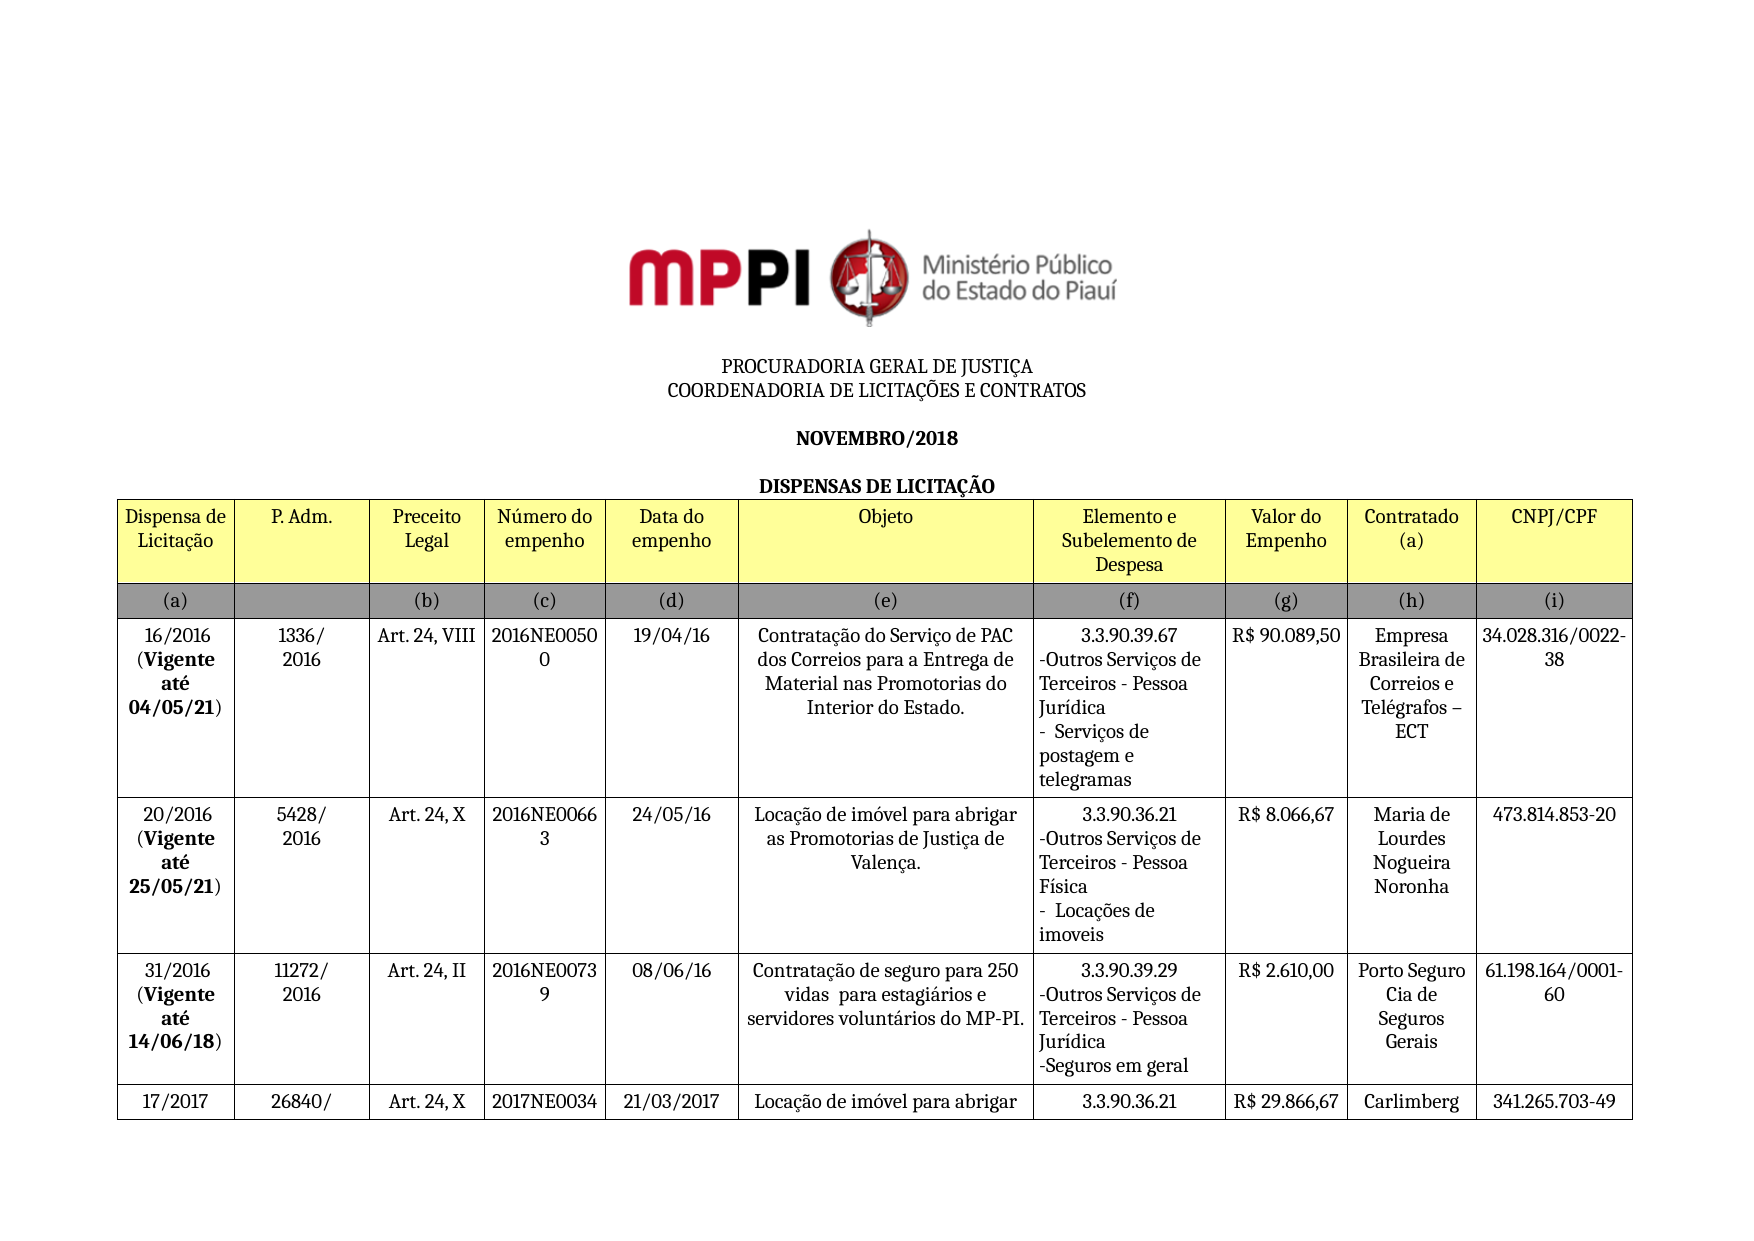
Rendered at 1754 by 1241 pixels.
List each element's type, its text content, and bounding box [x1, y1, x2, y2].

table_cell (i) [1477, 584, 1632, 618]
table_cell 61.198.164/0001-60 [1477, 954, 1632, 1084]
table_cell Porto Seguro Cia de Seguros Gerais [1348, 954, 1476, 1084]
table_cell R$ 90.089,50 [1226, 619, 1347, 797]
table_cell 2016NE00663 [485, 798, 605, 952]
table_cell 08/06/16 [606, 954, 738, 1084]
table_cell 20/2016 (Vigente até 25/05/21) [118, 798, 234, 952]
table_cell R$ 29.866,67 [1226, 1085, 1347, 1119]
table_cell 11272/ 2016 [235, 954, 369, 1084]
table_cell R$ 2.610,00 [1226, 954, 1347, 1084]
table_cell (d) [606, 584, 738, 618]
table_header Elemento e Subelemento de Despesa [1034, 500, 1225, 582]
table_cell 5428/ 2016 [235, 798, 369, 952]
table_cell R$ 8.066,67 [1226, 798, 1347, 952]
table_cell 26840/ [235, 1085, 369, 1119]
table_header Data do empenho [606, 500, 738, 582]
table_cell 3.3.90.39.29 -Outros Serviços de Terceiros - Pessoa Jurídica -Seguros em geral [1034, 954, 1225, 1084]
table_cell Locação de imóvel para abrigar as Promotorias de Justiça de Valença. [739, 798, 1033, 952]
table_header Preceito Legal [370, 500, 484, 582]
table_cell (c) [485, 584, 605, 618]
table_header Dispensa de Licitação [118, 500, 234, 582]
table_cell 2016NE00500 [485, 619, 605, 797]
table_cell Maria de Lourdes Nogueira Noronha [1348, 798, 1476, 952]
table_cell (a) [118, 584, 234, 618]
table_cell 341.265.703-49 [1477, 1085, 1632, 1119]
table_cell Carlimberg [1348, 1085, 1476, 1119]
table_header Objeto [739, 500, 1033, 582]
table_cell (g) [1226, 584, 1347, 618]
table_cell (e) [739, 584, 1033, 618]
table_cell 17/2017 [118, 1085, 234, 1119]
table_cell Locação de imóvel para abrigar [739, 1085, 1033, 1119]
table_cell (f) [1034, 584, 1225, 618]
table_cell 24/05/16 [606, 798, 738, 952]
table_header Número do empenho [485, 500, 605, 582]
table_cell 16/2016 (Vigente até 04/05/21) [118, 619, 234, 797]
text DISPENSAS DE LICITAÇÃO [118, 475, 1636, 499]
table_cell 21/03/2017 [606, 1085, 738, 1119]
text COORDENADORIA DE LICITAÇÕES E CONTRATOS [118, 379, 1636, 403]
table_cell 3.3.90.36.21 -Outros Serviços de Terceiros - Pessoa Física - Locações de imoveis [1034, 798, 1225, 952]
table_header Valor do Empenho [1226, 500, 1347, 582]
table_header CNPJ/CPF [1477, 500, 1632, 582]
table_cell 34.028.316/0022-38 [1477, 619, 1632, 797]
table_cell Art. 24, II [370, 954, 484, 1084]
text PROCURADORIA GERAL DE JUSTIÇA [118, 355, 1636, 379]
table_cell [235, 584, 369, 618]
table_cell 19/04/16 [606, 619, 738, 797]
table_cell (b) [370, 584, 484, 618]
table_cell 2017NE0034 [485, 1085, 605, 1119]
table_cell Contratação do Serviço de PAC dos Correios para a Entrega de Material nas Promotorias do Interior do Estado. [739, 619, 1033, 797]
table_cell 3.3.90.36.21 [1034, 1085, 1225, 1119]
table_cell Art. 24, VIII [370, 619, 484, 797]
picture [625, 227, 1129, 327]
table_cell 2016NE00739 [485, 954, 605, 1084]
table_cell (h) [1348, 584, 1476, 618]
table_cell 3.3.90.39.67 -Outros Serviços de Terceiros - Pessoa Jurídica - Serviços de postagem e telegramas [1034, 619, 1225, 797]
table_cell Art. 24, X [370, 798, 484, 952]
table_cell 473.814.853-20 [1477, 798, 1632, 952]
table_cell Contratação de seguro para 250 vidas para estagiários e servidores voluntários do MP-PI. [739, 954, 1033, 1084]
table_cell 31/2016 (Vigente até 14/06/18) [118, 954, 234, 1084]
table_header P. Adm. [235, 500, 369, 582]
table_cell Art. 24, X [370, 1085, 484, 1119]
text NOVEMBRO/2018 [118, 427, 1636, 451]
table_cell 1336/ 2016 [235, 619, 369, 797]
table_header Contratado (a) [1348, 500, 1476, 582]
table_cell Empresa Brasileira de Correios e Telégrafos – ECT [1348, 619, 1476, 797]
